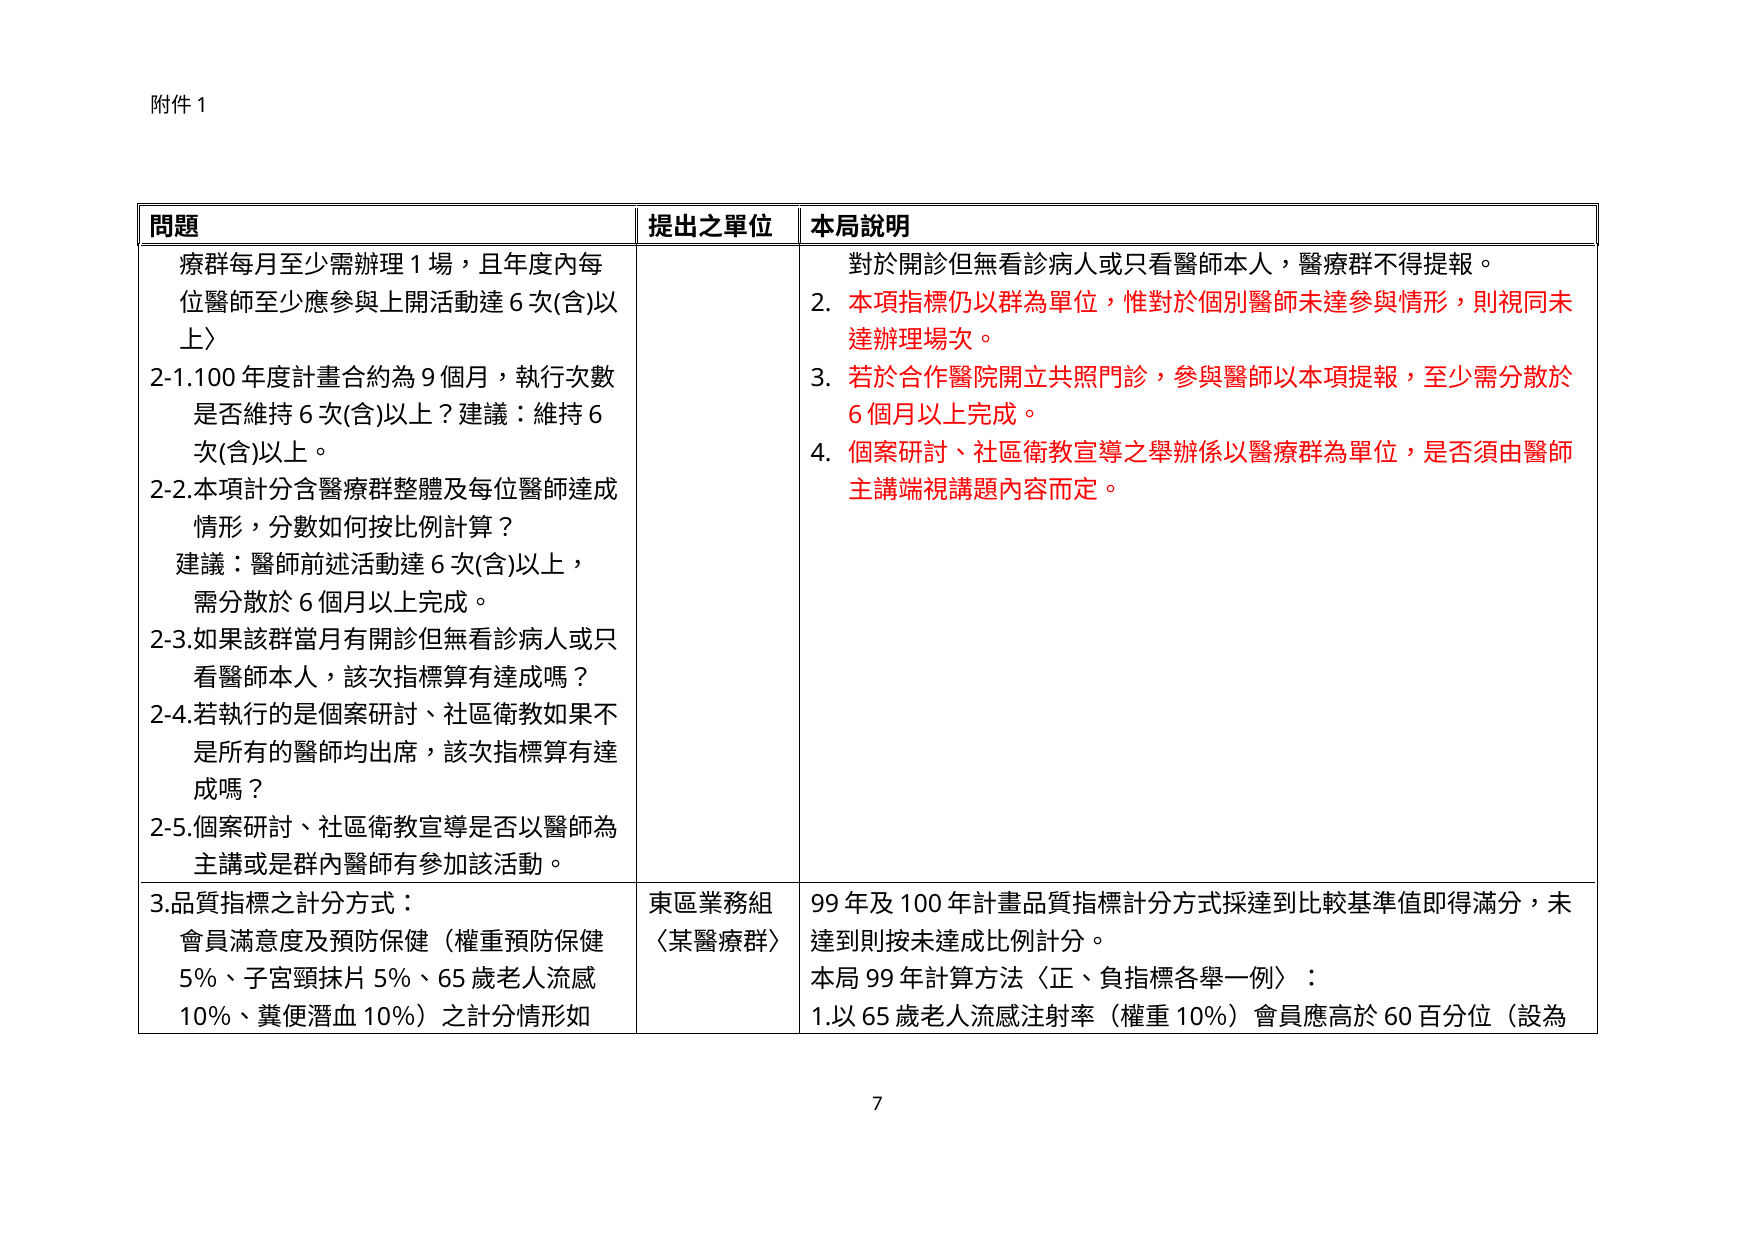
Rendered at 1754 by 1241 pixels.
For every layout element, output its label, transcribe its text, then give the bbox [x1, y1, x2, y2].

table_cell 東區業務組 〈某醫療群〉 [637, 883, 799, 1033]
table_cell 療群每月至少需辦理1場，且年度內每位醫師至少應參與上開活動達6次(含)以上〉 2-1.100年度計畫合約為9個月，執行次數是否維持6次(含)以上？建議：維持6次(含)以上。 2-2.本項計分含醫療群整體及每位醫師達成情形，分數如何按比例計算？ 建議：醫師前述活動達6次(含)以上， 需分散於6個月以上完成。 2-3.如果該群當月有開診但無看診病人或只看醫師本人，該次指標算有達成嗎？ 2-4.若執行的是個案研討、社區衛教如果不是所有的醫師均出席，該次指標算有達成嗎？ 2-5.個案研討、社區衛教宣導是否以醫師為主講或是群內醫師有參加該活動。 [139, 243, 636, 882]
table_header 本局說明 [799, 206, 1596, 243]
table_cell 99年及100年計畫品質指標計分方式採達到比較基準值即得滿分，未達到則按未達成比例計分。 本局99年計算方法〈正、負指標各舉一例〉： 1.以65歲老人流感注射率（權重10％）會員應高於60百分位（設為 [800, 882, 1597, 1033]
table_cell 對於開診但無看診病人或只看醫師本人，醫療群不得提報。 本項指標仍以群為單位，惟對於個別醫師未達參與情形，則視同未達辦理場次。 若於合作醫院開立共照門診，參與醫師以本項提報，至少需分散於6個月以上完成。 個案研討、社區衛教宣導之舉辦係以醫療群為單位，是否須由醫師主講端視講題內容而定。 [800, 243, 1597, 882]
table_header 提出之單位 [637, 206, 799, 243]
table_cell 3.品質指標之計分方式： 會員滿意度及預防保健（權重預防保健5％、子宮頸抹片5％、65歲老人流感10％、糞便潛血10％）之計分情形如 [139, 882, 636, 1033]
table_cell [637, 246, 799, 882]
table_header 問題 [140, 204, 637, 243]
